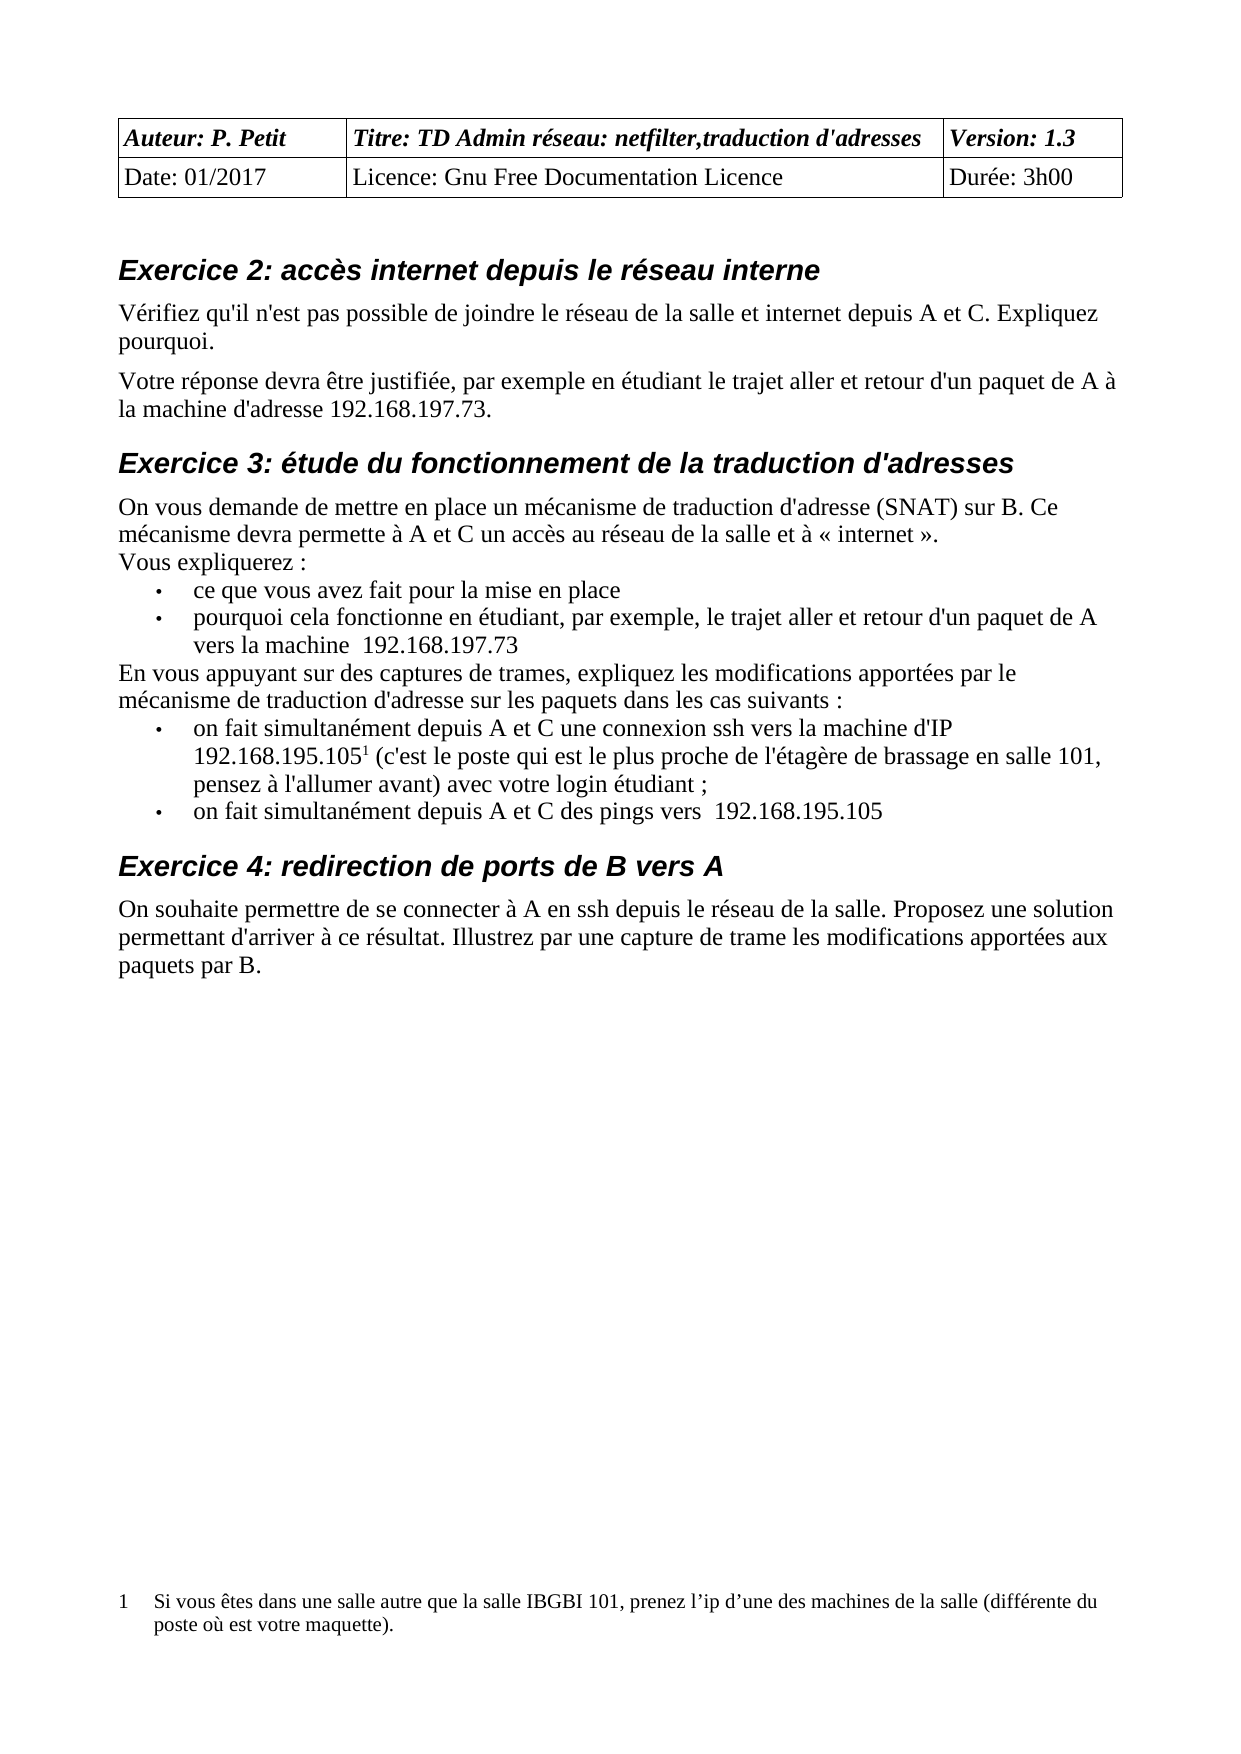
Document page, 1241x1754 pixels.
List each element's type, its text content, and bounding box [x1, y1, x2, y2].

text En vous appuyant sur des captures de trames, expliquez les modifications apportées par le mécanisme de traduction d'adresse sur les paquets dans les cas suivants : [118, 659, 1122, 714]
list on fait simultanément depuis A et C des pings vers 192.168.195.105 [156, 797, 1122, 825]
list on fait simultanément depuis A et C une connexion ssh vers la machine d'IP 192.168.195.105 (c'est le poste qui est le plus proche de l'étagère de brassage en salle 101, pensez à l'allumer avant) avec votre login étudiant ; [156, 714, 1122, 797]
subtitle Exercice 3: étude du fonctionnement de la traduction d'adresses [118, 447, 1122, 480]
text Vous expliquerez : [118, 548, 1122, 576]
text On souhaite permettre de se connecter à A en ssh depuis le réseau de la salle. Proposez une solution permettant d'arriver à ce résultat. Illustrez par une capture de trame les modifications apportées aux paquets par B. [118, 895, 1122, 978]
list Si vous êtes dans une salle autre que la salle IBGBI 101, prenez l’ip d’une des machines de la salle (différente du poste où est votre maquette). [118, 1590, 1122, 1636]
text On vous demande de mettre en place un mécanisme de traduction d'adresse (SNAT) sur B. Ce mécanisme devra permette à A et C un accès au réseau de la salle et à « internet ». [118, 493, 1122, 548]
subtitle Exercice 4: redirection de ports de B vers A [118, 850, 1122, 883]
text Votre réponse devra être justifiée, par exemple en étudiant le trajet aller et retour d'un paquet de A à la machine d'adresse 192.168.197.73. [118, 367, 1122, 422]
list ce que vous avez fait pour la mise en place [156, 576, 1122, 603]
list pourquoi cela fonctionne en étudiant, par exemple, le trajet aller et retour d'un paquet de A vers la machine 192.168.197.73 [156, 603, 1122, 659]
text Vérifiez qu'il n'est pas possible de joindre le réseau de la salle et internet depuis A et C. Expliquez pourquoi. [118, 299, 1122, 354]
subtitle Exercice 2: accès internet depuis le réseau interne [118, 254, 1122, 287]
